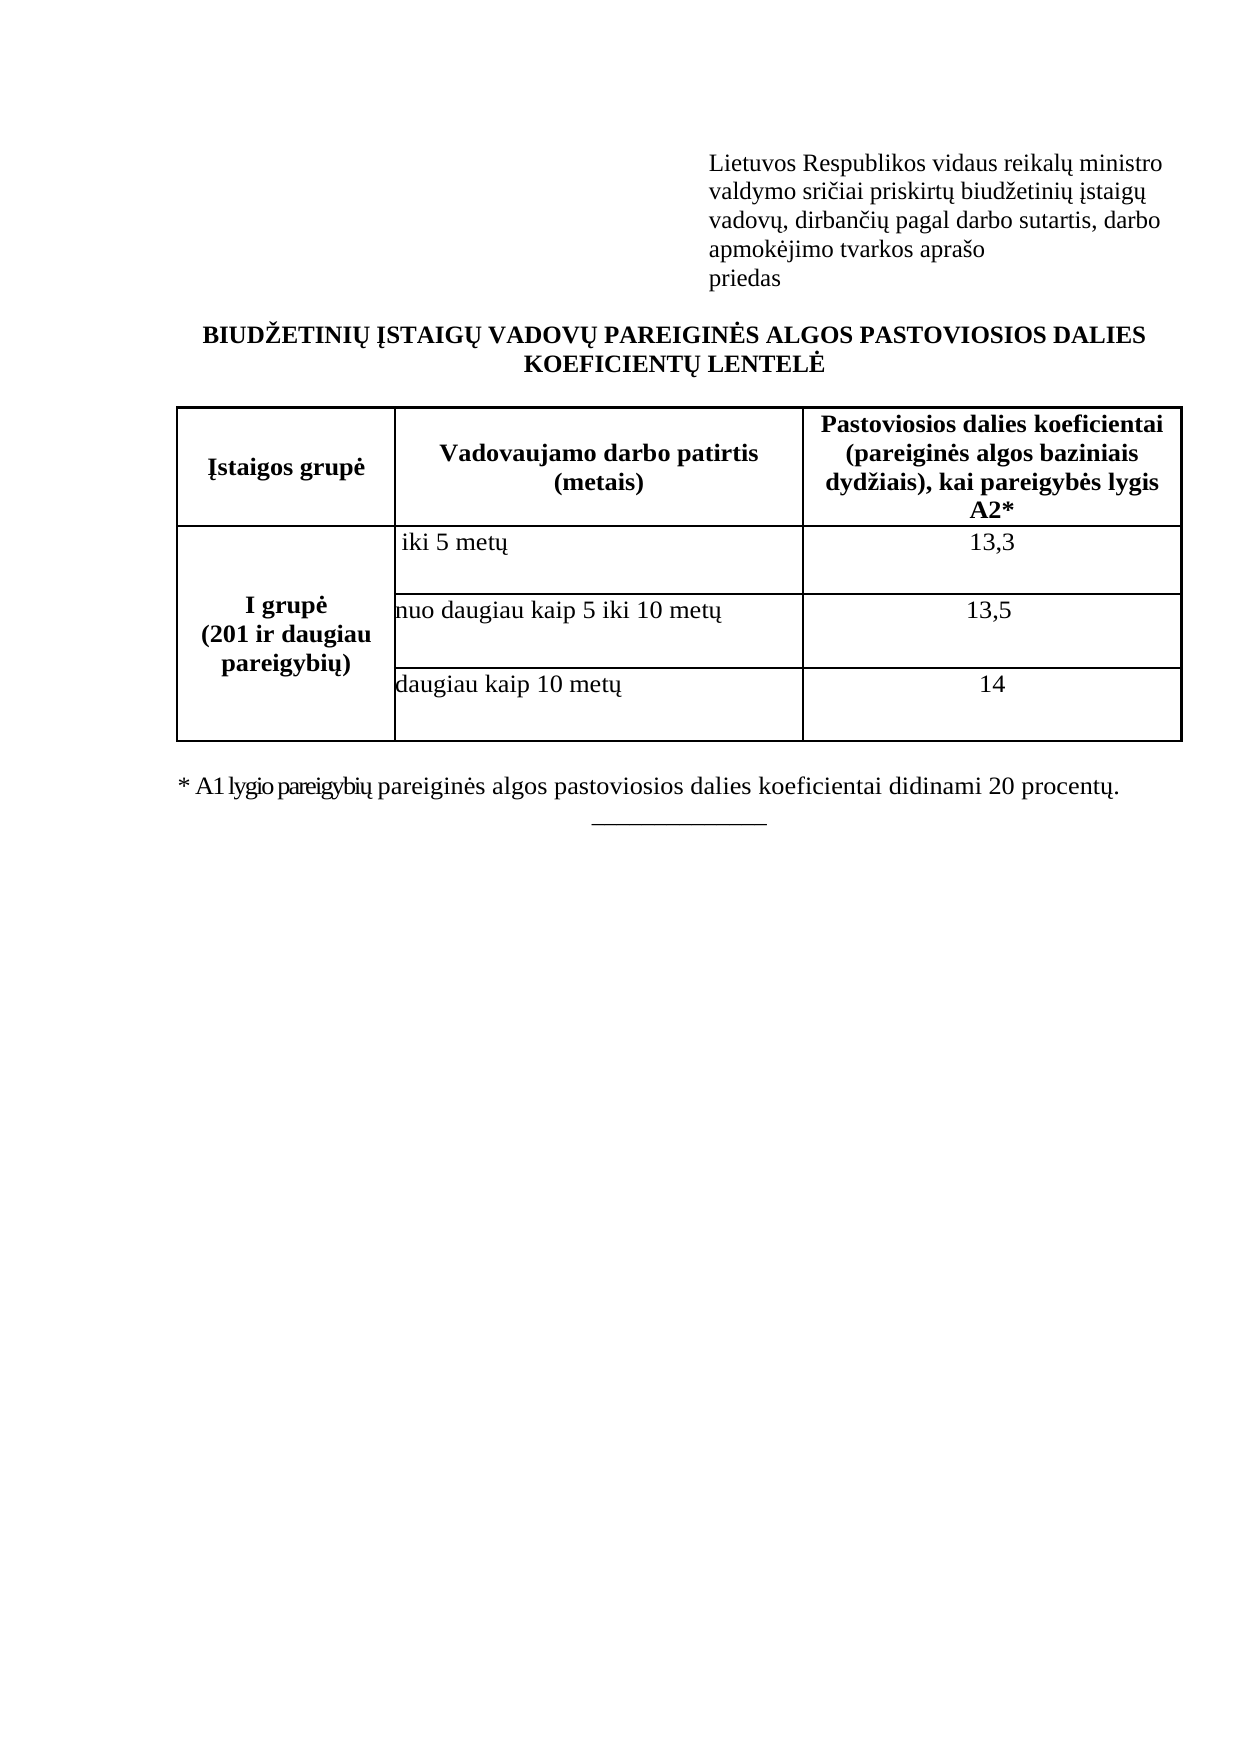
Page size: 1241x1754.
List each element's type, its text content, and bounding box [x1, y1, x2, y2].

text valdymo sričiai priskirtų biudžetinių įstaigų [709, 176, 1181, 205]
table_cell 14 [804, 669, 1180, 740]
table_cell 13,5 [804, 595, 1180, 667]
table_cell I grupė (201 ir daugiau pareigybių) [178, 527, 394, 740]
text ______________ [177, 799, 1181, 828]
text priedas [709, 263, 1181, 291]
table_cell iki 5 metų [396, 527, 802, 593]
table_header Vadovaujamo darbo patirtis (metais) [396, 409, 802, 525]
table_header Pastoviosios dalies koeficientai (pareiginės algos baziniais dydžiais), kai pareigybės lygis A2* [804, 409, 1180, 525]
text vadovų, dirbančių pagal darbo sutartis, darbo [709, 205, 1181, 234]
text apmokėjimo tvarkos aprašo [709, 234, 1181, 263]
table_cell nuo daugiau kaip 5 iki 10 metų [396, 595, 802, 667]
table_header Įstaigos grupė [178, 409, 394, 525]
text * A1 lygio pareigybių pareiginės algos pastoviosios dalies koeficientai didinami 20 procentų. [177, 771, 1181, 799]
text BIUDŽETINIŲ ĮSTAIGŲ VADOVŲ PAREIGINĖS ALGOS PASTOVIOSIOS DALIES KOEFICIENTŲ LENTELĖ [177, 320, 1172, 378]
table_cell daugiau kaip 10 metų [396, 669, 802, 740]
table_cell 13,3 [804, 527, 1180, 593]
text Lietuvos Respublikos vidaus reikalų ministro [709, 148, 1181, 176]
